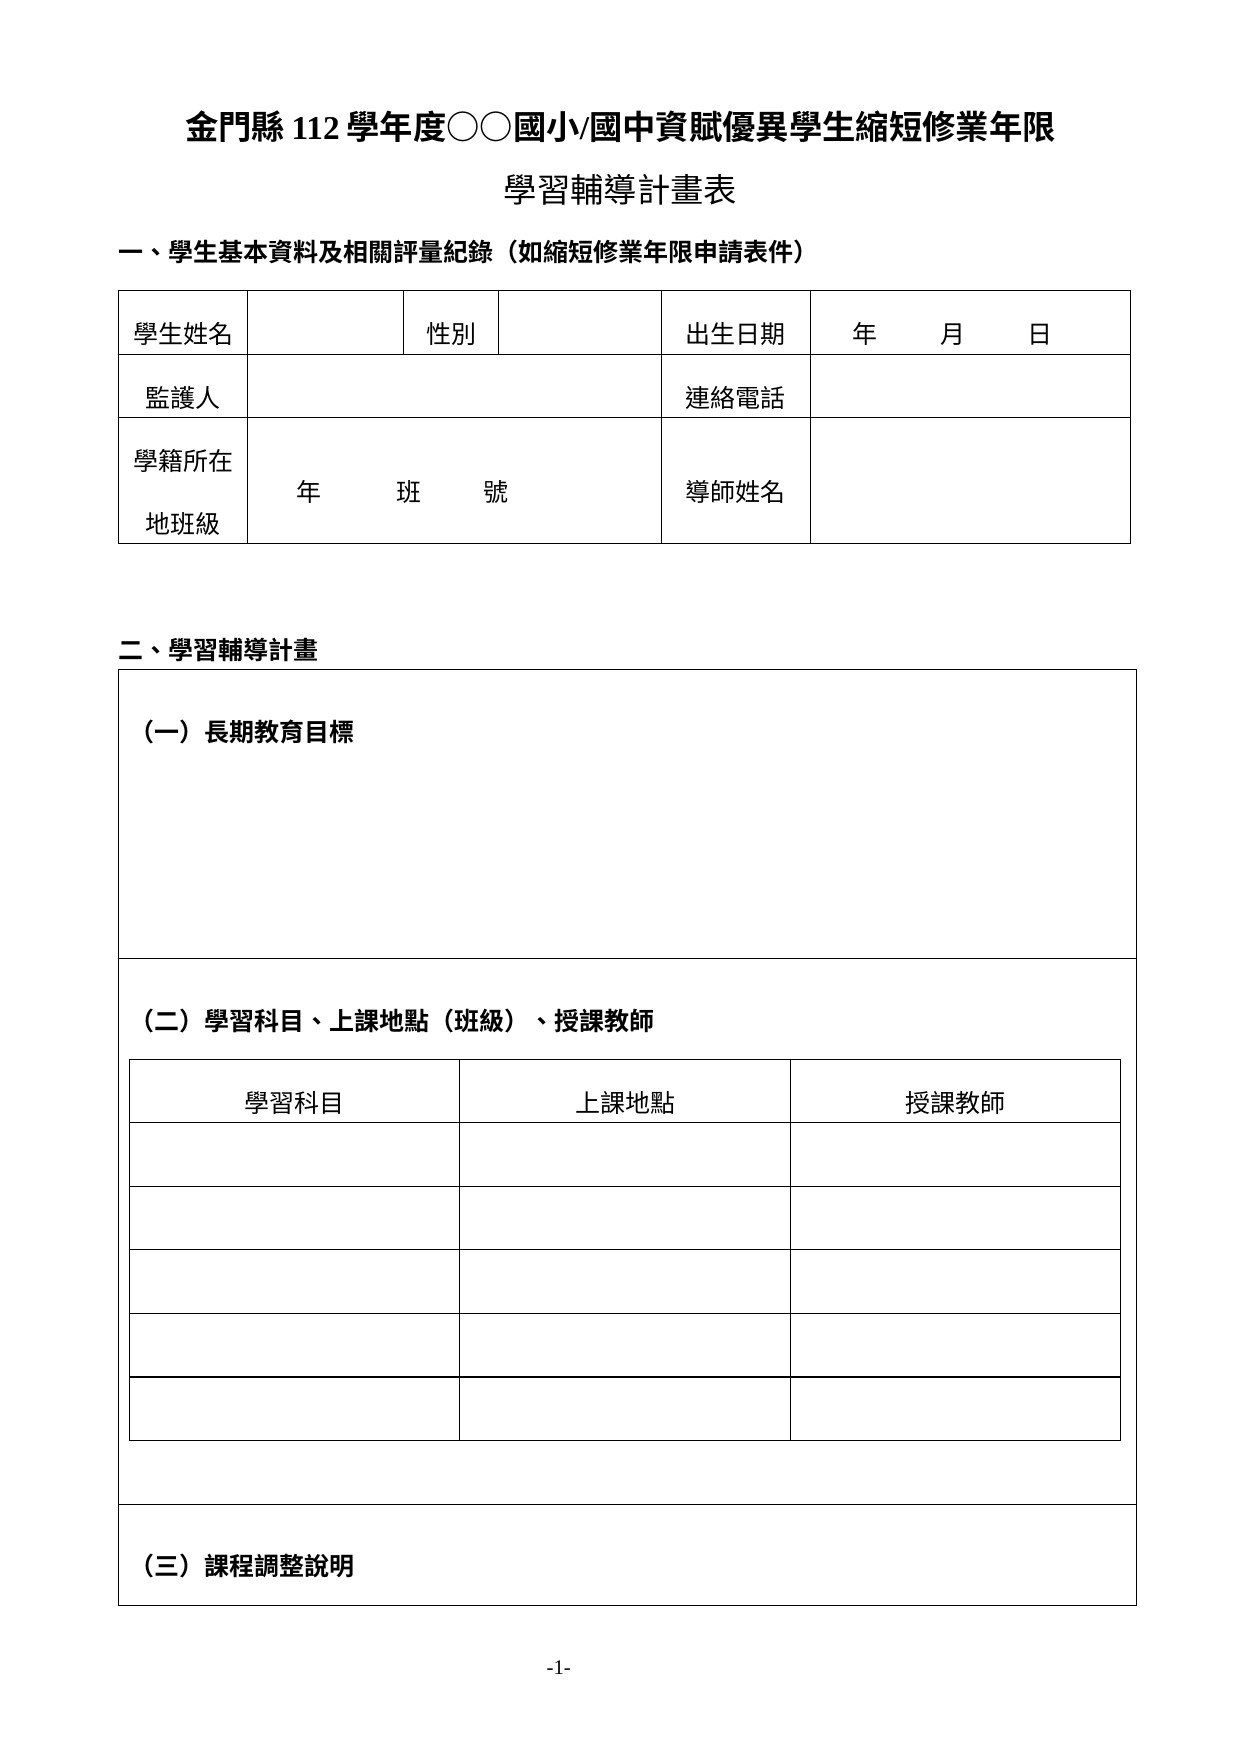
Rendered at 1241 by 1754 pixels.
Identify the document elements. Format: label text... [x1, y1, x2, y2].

table_cell [130, 1378, 459, 1440]
table_header [499, 291, 661, 353]
table_cell [791, 1123, 1120, 1186]
text 二、學習輔導計畫 [118, 607, 1122, 669]
table_header 性別 [404, 291, 498, 353]
table_cell [791, 1250, 1120, 1313]
table_cell [791, 1187, 1120, 1249]
text 一、學生基本資料及相關評量紀錄（如縮短修業年限申請表件） [118, 209, 1122, 271]
table_cell [130, 1314, 459, 1376]
table_cell [460, 1250, 790, 1313]
table_cell [248, 355, 661, 417]
table_header 學習科目 [130, 1060, 459, 1122]
table_header 出生日期 [662, 291, 810, 353]
table_cell （二）學習科目、上課地點（班級）、授課教師 [119, 959, 1136, 1503]
table_header [248, 291, 403, 353]
table_cell [460, 1314, 790, 1376]
table_cell [460, 1123, 790, 1186]
table_cell （三）課程調整說明 [119, 1505, 1136, 1604]
table_cell 學籍所在地班級 [119, 418, 247, 543]
table_cell 導師姓名 [662, 418, 810, 543]
text 金門縣112學年度○○國小/國中資賦優異學生縮短修業年限 [118, 84, 1122, 146]
table_cell [130, 1123, 459, 1186]
table_cell [811, 355, 1130, 417]
table_cell 監護人 [119, 355, 247, 417]
table_cell [460, 1378, 790, 1440]
table_cell [791, 1378, 1120, 1440]
table_cell [791, 1314, 1120, 1376]
table_cell [460, 1187, 790, 1249]
text 學習輔導計畫表 [118, 146, 1122, 209]
table_cell [130, 1250, 459, 1313]
table_header 學生姓名 [119, 291, 247, 353]
table_cell 連絡電話 [662, 355, 810, 417]
table_cell [130, 1187, 459, 1249]
table_header 年 月 日 [811, 291, 1130, 353]
table_header 上課地點 [460, 1060, 790, 1122]
table_cell [811, 418, 1130, 543]
table_header 授課教師 [791, 1060, 1120, 1122]
table_cell 年 班 號 [248, 418, 661, 543]
table_header （一）長期教育目標 [119, 670, 1136, 958]
